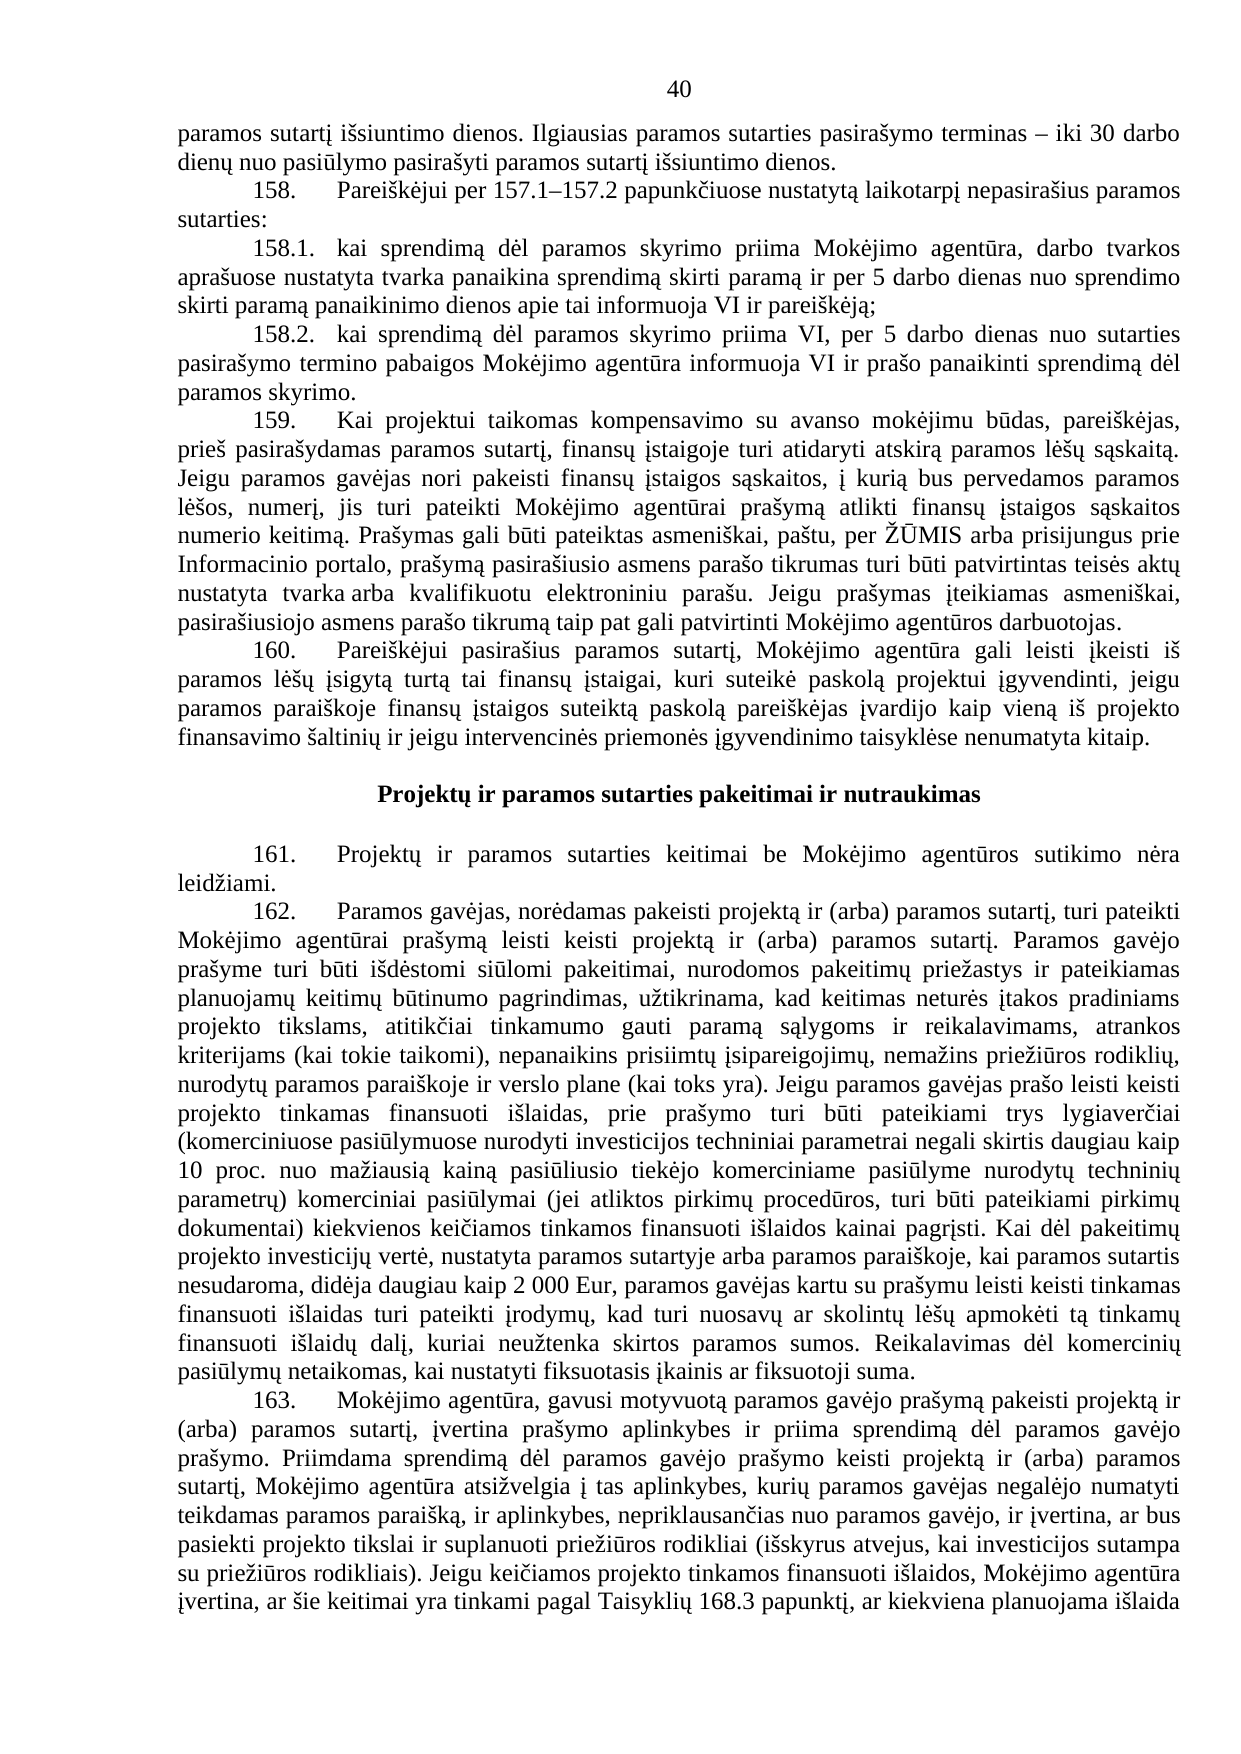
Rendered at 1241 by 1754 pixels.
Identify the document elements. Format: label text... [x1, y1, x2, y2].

text 159. Kai projektui taikomas kompensavimo su avanso mokėjimu būdas, pareiškėjas, prieš pasirašydamas paramos sutartį, finansų įstaigoje turi atidaryti atskirą paramos lėšų sąskaitą. Jeigu paramos gavėjas nori pakeisti finansų įstaigos sąskaitos, į kurią bus pervedamos paramos lėšos, numerį, jis turi pateikti Mokėjimo agentūrai prašymą atlikti finansų įstaigos sąskaitos numerio keitimą. Prašymas gali būti pateiktas asmeniškai, paštu, per ŽŪMIS arba prisijungus prie Informacinio portalo, prašymą pasirašiusio asmens parašo tikrumas turi būti patvirtintas teisės aktų nustatyta tvarka arba kvalifikuotu elektroniniu parašu. Jeigu prašymas įteikiamas asmeniškai, pasirašiusiojo asmens parašo tikrumą taip pat gali patvirtinti Mokėjimo agentūros darbuotojas. [177, 406, 1181, 636]
text 158. Pareiškėjui per 157.1–157.2 papunkčiuose nustatytą laikotarpį nepasirašius paramos sutarties: [177, 176, 1181, 233]
text 158.2. kai sprendimą dėl paramos skyrimo priima VI, per 5 darbo dienas nuo sutarties pasirašymo termino pabaigos Mokėjimo agentūra informuoja VI ir prašo panaikinti sprendimą dėl paramos skyrimo. [177, 319, 1181, 406]
text 163. Mokėjimo agentūra, gavusi motyvuotą paramos gavėjo prašymą pakeisti projektą ir (arba) paramos sutartį, įvertina prašymo aplinkybes ir priima sprendimą dėl paramos gavėjo prašymo. Priimdama sprendimą dėl paramos gavėjo prašymo keisti projektą ir (arba) paramos sutartį, Mokėjimo agentūra atsižvelgia į tas aplinkybes, kurių paramos gavėjas negalėjo numatyti teikdamas paramos paraišką, ir aplinkybes, nepriklausančias nuo paramos gavėjo, ir įvertina, ar bus pasiekti projekto tikslai ir suplanuoti priežiūros rodikliai (išskyrus atvejus, kai investicijos sutampa su priežiūros rodikliais). Jeigu keičiamos projekto tinkamos finansuoti išlaidos, Mokėjimo agentūra įvertina, ar šie keitimai yra tinkami pagal Taisyklių 168.3 papunktį, ar kiekviena planuojama išlaida [177, 1385, 1181, 1615]
text paramos sutartį išsiuntimo dienos. Ilgiausias paramos sutarties pasirašymo terminas – iki 30 darbo dienų nuo pasiūlymo pasirašyti paramos sutartį išsiuntimo dienos. [177, 118, 1181, 176]
subtitle Projektų ir paramos sutarties pakeitimai ir nutraukimas [177, 779, 1181, 808]
text 162. Paramos gavėjas, norėdamas pakeisti projektą ir (arba) paramos sutartį, turi pateikti Mokėjimo agentūrai prašymą leisti keisti projektą ir (arba) paramos sutartį. Paramos gavėjo prašyme turi būti išdėstomi siūlomi pakeitimai, nurodomos pakeitimų priežastys ir pateikiamas planuojamų keitimų būtinumo pagrindimas, užtikrinama, kad keitimas neturės įtakos pradiniams projekto tikslams, atitikčiai tinkamumo gauti paramą sąlygoms ir reikalavimams, atrankos kriterijams (kai tokie taikomi), nepanaikins prisiimtų įsipareigojimų, nemažins priežiūros rodiklių, nurodytų paramos paraiškoje ir verslo plane (kai toks yra). Jeigu paramos gavėjas prašo leisti keisti projekto tinkamas finansuoti išlaidas, prie prašymo turi būti pateikiami trys lygiaverčiai (komerciniuose pasiūlymuose nurodyti investicijos techniniai parametrai negali skirtis daugiau kaip 10 proc. nuo mažiausią kainą pasiūliusio tiekėjo komerciniame pasiūlyme nurodytų techninių parametrų) komerciniai pasiūlymai (jei atliktos pirkimų procedūros, turi būti pateikiami pirkimų dokumentai) kiekvienos keičiamos tinkamos finansuoti išlaidos kainai pagrįsti. Kai dėl pakeitimų projekto investicijų vertė, nustatyta paramos sutartyje arba paramos paraiškoje, kai paramos sutartis nesudaroma, didėja daugiau kaip 2 000 Eur, paramos gavėjas kartu su prašymu leisti keisti tinkamas finansuoti išlaidas turi pateikti įrodymų, kad turi nuosavų ar skolintų lėšų apmokėti tą tinkamų finansuoti išlaidų dalį, kuriai neužtenka skirtos paramos sumos. Reikalavimas dėl komercinių pasiūlymų netaikomas, kai nustatyti fiksuotasis įkainis ar fiksuotoji suma. [177, 896, 1181, 1385]
text 161. Projektų ir paramos sutarties keitimai be Mokėjimo agentūros sutikimo nėra leidžiami. [177, 839, 1181, 896]
text 160. Pareiškėjui pasirašius paramos sutartį, Mokėjimo agentūra gali leisti įkeisti iš paramos lėšų įsigytą turtą tai finansų įstaigai, kuri suteikė paskolą projektui įgyvendinti, jeigu paramos paraiškoje finansų įstaigos suteiktą paskolą pareiškėjas įvardijo kaip vieną iš projekto finansavimo šaltinių ir jeigu intervencinės priemonės įgyvendinimo taisyklėse nenumatyta kitaip. [177, 636, 1181, 751]
text 158.1. kai sprendimą dėl paramos skyrimo priima Mokėjimo agentūra, darbo tvarkos aprašuose nustatyta tvarka panaikina sprendimą skirti paramą ir per 5 darbo dienas nuo sprendimo skirti paramą panaikinimo dienos apie tai informuoja VI ir pareiškėją; [177, 233, 1181, 319]
